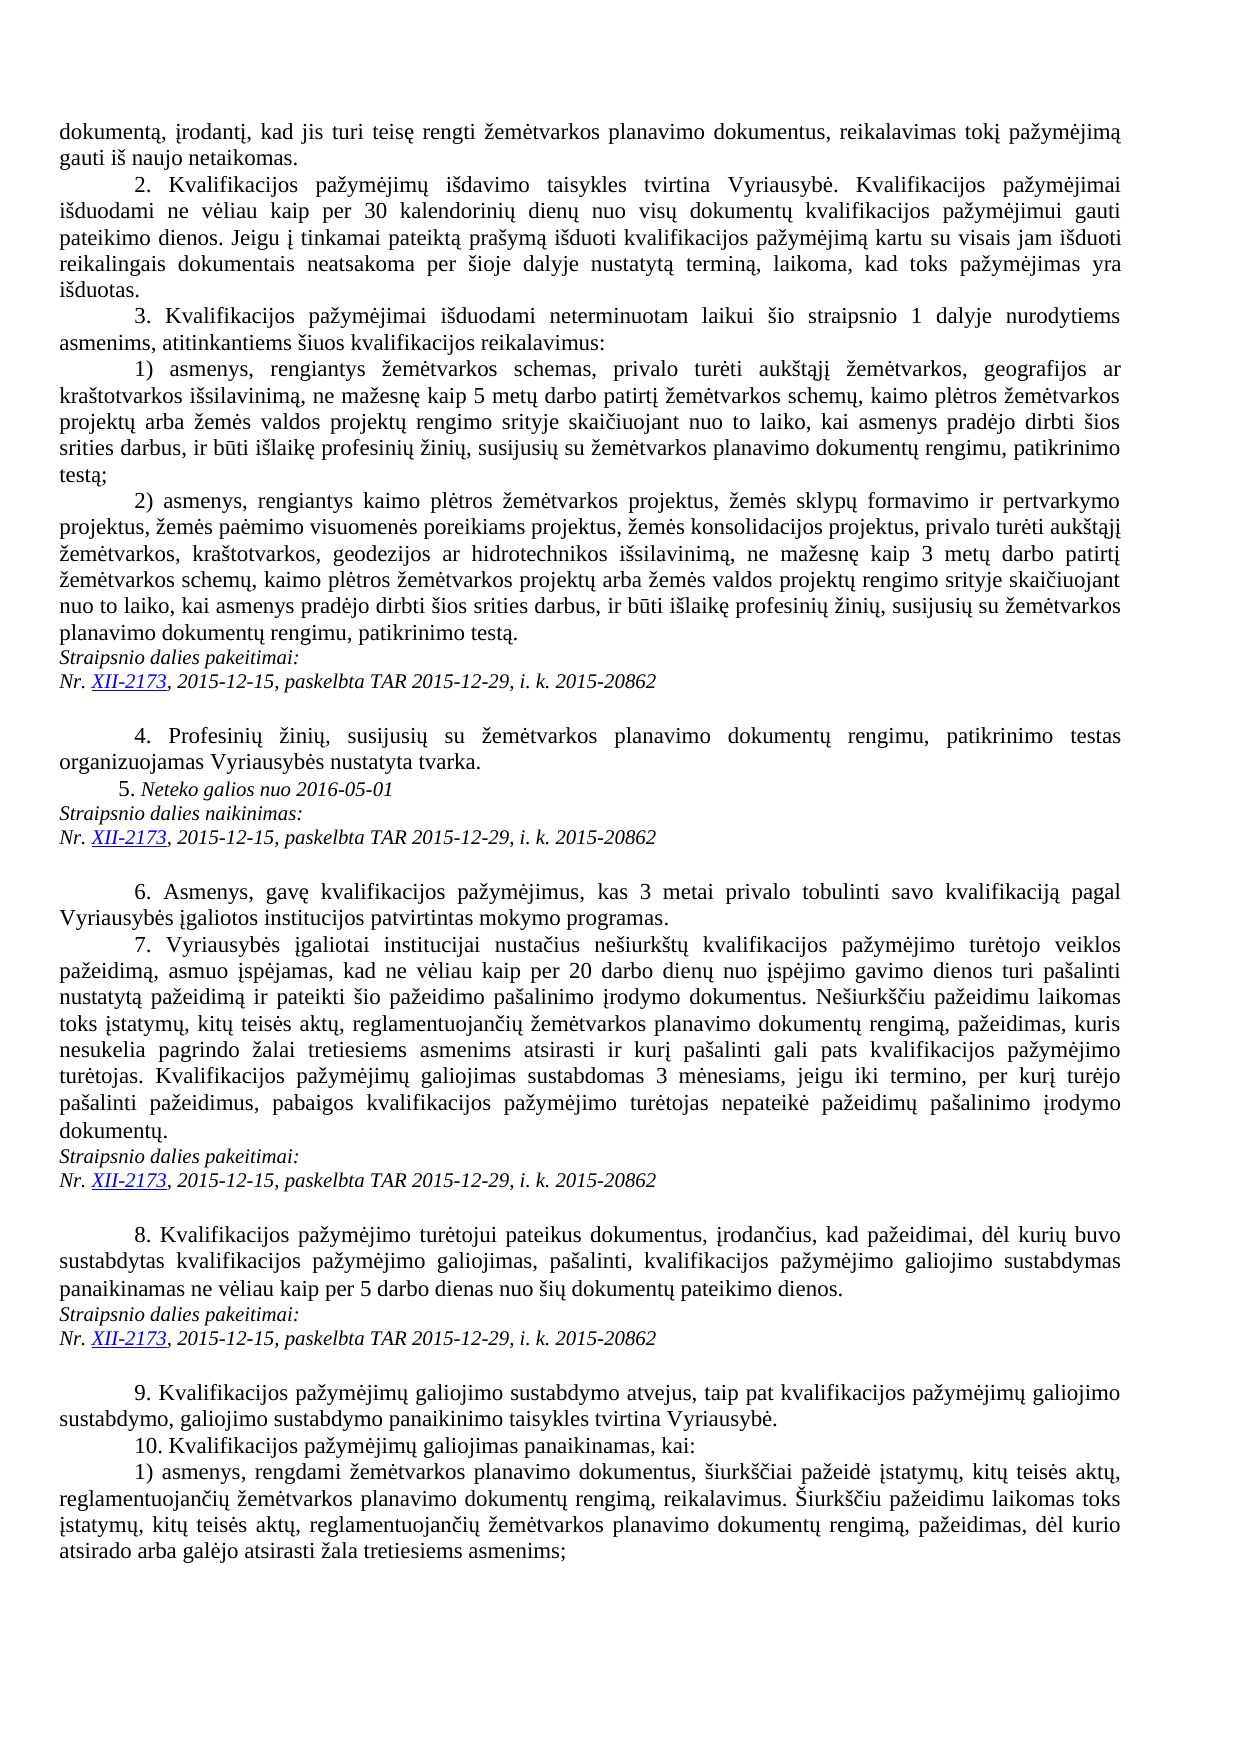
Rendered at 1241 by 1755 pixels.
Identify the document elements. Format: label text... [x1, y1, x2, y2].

text dokumentą, įrodantį, kad jis turi teisę rengti žemėtvarkos planavimo dokumentus, reikalavimas tokį pažymėjimą gauti iš naujo netaikomas. [59, 118, 1122, 171]
text Nr. XII-2173, 2015-12-15, paskelbta TAR 2015-12-29, i. k. 2015-20862 [59, 669, 1122, 693]
text 1) asmenys, rengdami žemėtvarkos planavimo dokumentus, šiurkščiai pažeidė įstatymų, kitų teisės aktų, reglamentuojančių žemėtvarkos planavimo dokumentų rengimą, reikalavimus. Šiurkščiu pažeidimu laikomas toks įstatymų, kitų teisės aktų, reglamentuojančių žemėtvarkos planavimo dokumentų rengimą, pažeidimas, dėl kurio atsirado arba galėjo atsirasti žala tretiesiems asmenims; [59, 1458, 1122, 1564]
text Straipsnio dalies pakeitimai: [59, 645, 1122, 669]
text Nr. XII-2173, 2015-12-15, paskelbta TAR 2015-12-29, i. k. 2015-20862 [59, 1168, 1122, 1192]
text 5. Neteko galios nuo 2016-05-01 [59, 775, 1122, 801]
text 7. Vyriausybės įgaliotai institucijai nustačius nešiurkštų kvalifikacijos pažymėjimo turėtojo veiklos pažeidimą, asmuo įspėjamas, kad ne vėliau kaip per 20 darbo dienų nuo įspėjimo gavimo dienos turi pašalinti nustatytą pažeidimą ir pateikti šio pažeidimo pašalinimo įrodymo dokumentus. Nešiurkščiu pažeidimu laikomas toks įstatymų, kitų teisės aktų, reglamentuojančių žemėtvarkos planavimo dokumentų rengimą, pažeidimas, kuris nesukelia pagrindo žalai tretiesiems asmenims atsirasti ir kurį pašalinti gali pats kvalifikacijos pažymėjimo turėtojas. Kvalifikacijos pažymėjimų galiojimas sustabdomas 3 mėnesiams, jeigu iki termino, per kurį turėjo pašalinti pažeidimus, pabaigos kvalifikacijos pažymėjimo turėtojas nepateikė pažeidimų pašalinimo įrodymo dokumentų. [59, 931, 1122, 1144]
text 2) asmenys, rengiantys kaimo plėtros žemėtvarkos projektus, žemės sklypų formavimo ir pertvarkymo projektus, žemės paėmimo visuomenės poreikiams projektus, žemės konsolidacijos projektus, privalo turėti aukštąjį žemėtvarkos, kraštotvarkos, geodezijos ar hidrotechnikos išsilavinimą, ne mažesnę kaip 3 metų darbo patirtį žemėtvarkos schemų, kaimo plėtros žemėtvarkos projektų arba žemės valdos projektų rengimo srityje skaičiuojant nuo to laiko, kai asmenys pradėjo dirbti šios srities darbus, ir būti išlaikę profesinių žinių, susijusių su žemėtvarkos planavimo dokumentų rengimu, patikrinimo testą. [59, 487, 1122, 645]
text 1) asmenys, rengiantys žemėtvarkos schemas, privalo turėti aukštąjį žemėtvarkos, geografijos ar kraštotvarkos išsilavinimą, ne mažesnę kaip 5 metų darbo patirtį žemėtvarkos schemų, kaimo plėtros žemėtvarkos projektų arba žemės valdos projektų rengimo srityje skaičiuojant nuo to laiko, kai asmenys pradėjo dirbti šios srities darbus, ir būti išlaikę profesinių žinių, susijusių su žemėtvarkos planavimo dokumentų rengimu, patikrinimo testą; [59, 355, 1122, 487]
text Nr. XII-2173, 2015-12-15, paskelbta TAR 2015-12-29, i. k. 2015-20862 [59, 1326, 1122, 1350]
text 4. Profesinių žinių, susijusių su žemėtvarkos planavimo dokumentų rengimu, patikrinimo testas organizuojamas Vyriausybės nustatyta tvarka. [59, 722, 1122, 775]
text 6. Asmenys, gavę kvalifikacijos pažymėjimus, kas 3 metai privalo tobulinti savo kvalifikaciją pagal Vyriausybės įgaliotos institucijos patvirtintas mokymo programas. [59, 878, 1122, 931]
text 10. Kvalifikacijos pažymėjimų galiojimas panaikinamas, kai: [59, 1432, 1122, 1458]
text 9. Kvalifikacijos pažymėjimų galiojimo sustabdymo atvejus, taip pat kvalifikacijos pažymėjimų galiojimo sustabdymo, galiojimo sustabdymo panaikinimo taisykles tvirtina Vyriausybė. [59, 1379, 1122, 1432]
text 2. Kvalifikacijos pažymėjimų išdavimo taisykles tvirtina Vyriausybė. Kvalifikacijos pažymėjimai išduodami ne vėliau kaip per 30 kalendorinių dienų nuo visų dokumentų kvalifikacijos pažymėjimui gauti pateikimo dienos. Jeigu į tinkamai pateiktą prašymą išduoti kvalifikacijos pažymėjimą kartu su visais jam išduoti reikalingais dokumentais neatsakoma per šioje dalyje nustatytą terminą, laikoma, kad toks pažymėjimas yra išduotas. [59, 171, 1122, 303]
text Straipsnio dalies pakeitimai: [59, 1144, 1122, 1168]
text 8. Kvalifikacijos pažymėjimo turėtojui pateikus dokumentus, įrodančius, kad pažeidimai, dėl kurių buvo sustabdytas kvalifikacijos pažymėjimo galiojimas, pašalinti, kvalifikacijos pažymėjimo galiojimo sustabdymas panaikinamas ne vėliau kaip per 5 darbo dienas nuo šių dokumentų pateikimo dienos. [59, 1221, 1122, 1302]
text Straipsnio dalies pakeitimai: [59, 1302, 1122, 1326]
text Nr. XII-2173, 2015-12-15, paskelbta TAR 2015-12-29, i. k. 2015-20862 [59, 825, 1122, 849]
text 3. Kvalifikacijos pažymėjimai išduodami neterminuotam laikui šio straipsnio 1 dalyje nurodytiems asmenims, atitinkantiems šiuos kvalifikacijos reikalavimus: [59, 303, 1122, 355]
text Straipsnio dalies naikinimas: [59, 801, 1122, 825]
